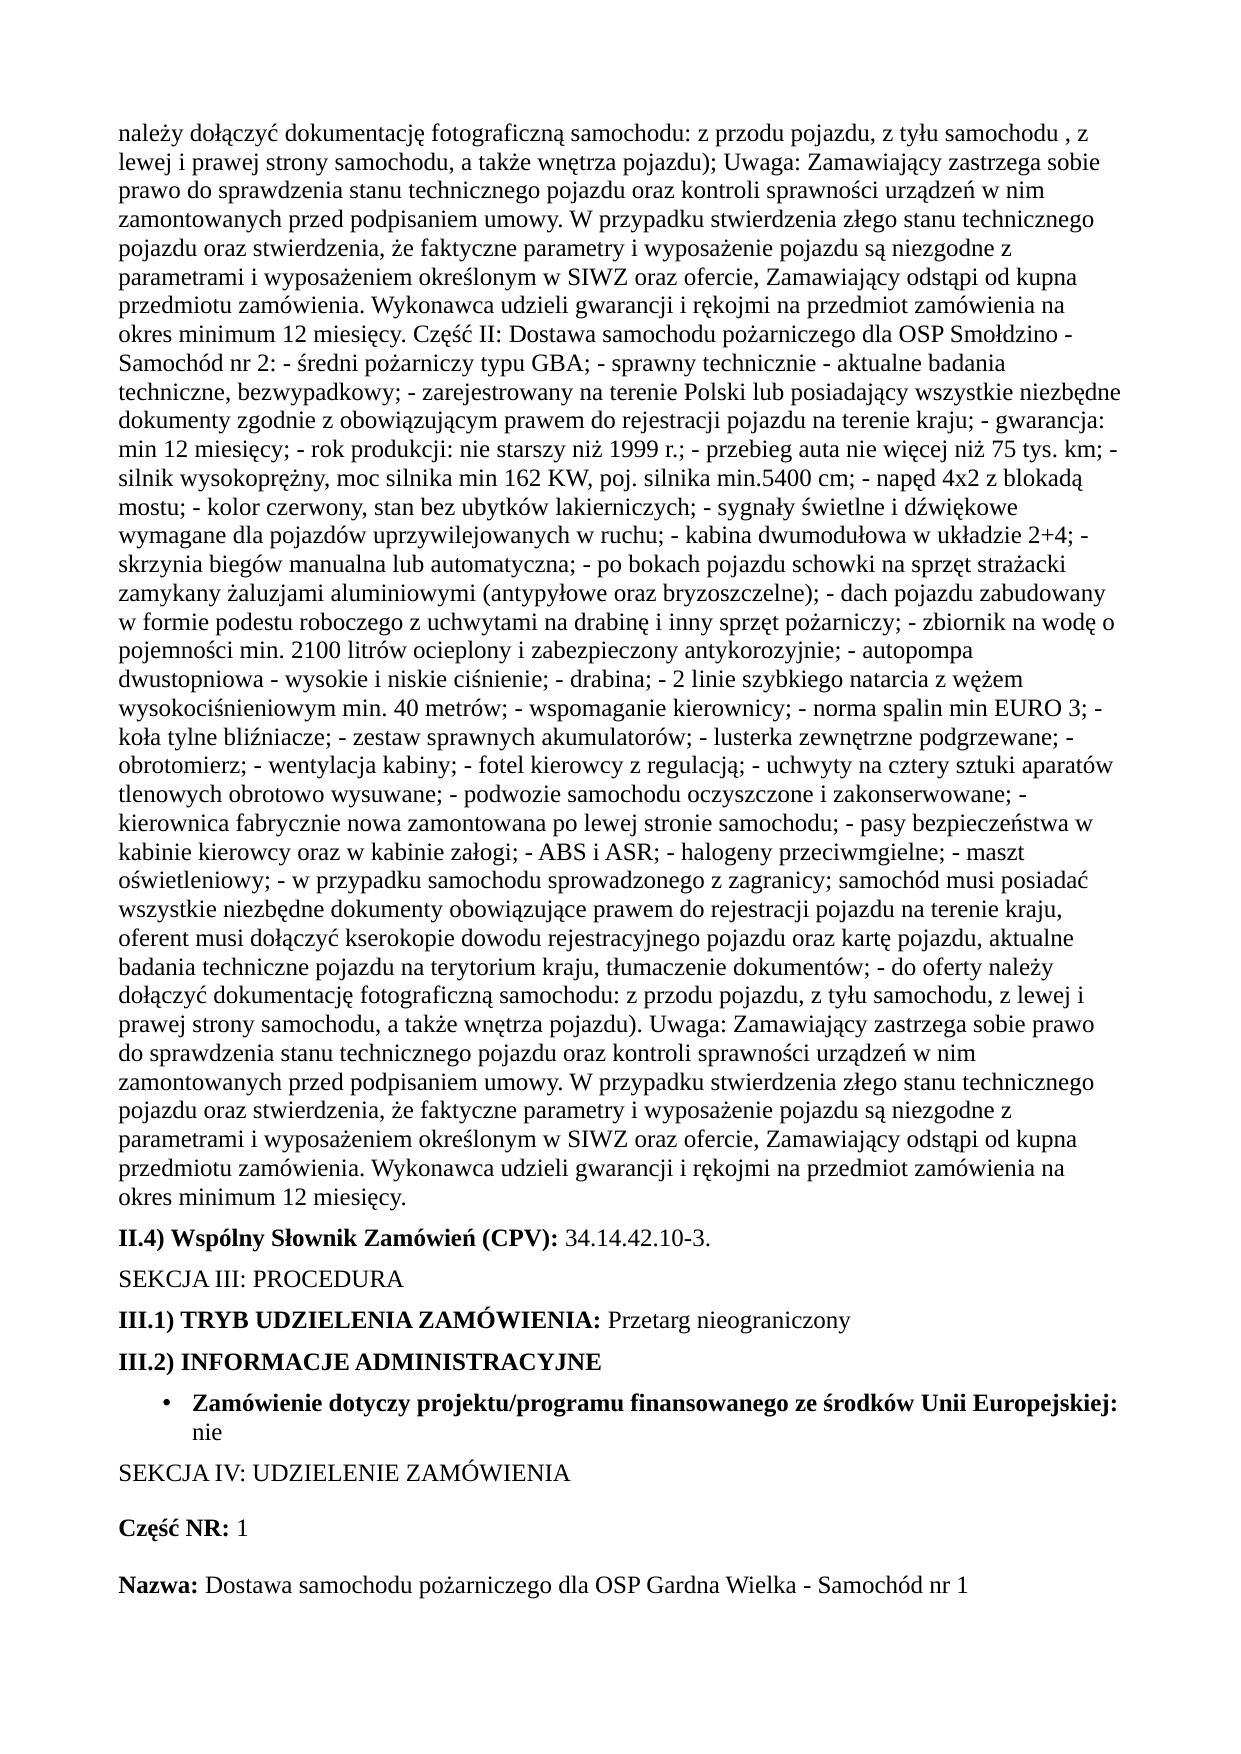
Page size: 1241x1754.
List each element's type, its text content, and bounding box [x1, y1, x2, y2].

text Nazwa: Dostawa samochodu pożarniczego dla OSP Gardna Wielka - Samochód nr 1 [118, 1570, 1122, 1599]
text Część NR: 1 [118, 1513, 1122, 1542]
text należy dołączyć dokumentację fotograficzną samochodu: z przodu pojazdu, z tyłu samochodu , z lewej i prawej strony samochodu, a także wnętrza pojazdu); Uwaga: Zamawiający zastrzega sobie prawo do sprawdzenia stanu technicznego pojazdu oraz kontroli sprawności urządzeń w nim zamontowanych przed podpisaniem umowy. W przypadku stwierdzenia złego stanu technicznego pojazdu oraz stwierdzenia, że faktyczne parametry i wyposażenie pojazdu są niezgodne z parametrami i wyposażeniem określonym w SIWZ oraz ofercie, Zamawiający odstąpi od kupna przedmiotu zamówienia. Wykonawca udzieli gwarancji i rękojmi na przedmiot zamówienia na okres minimum 12 miesięcy. Część II: Dostawa samochodu pożarniczego dla OSP Smołdzino - Samochód nr 2: - średni pożarniczy typu GBA; - sprawny technicznie - aktualne badania techniczne, bezwypadkowy; - zarejestrowany na terenie Polski lub posiadający wszystkie niezbędne dokumenty zgodnie z obowiązującym prawem do rejestracji pojazdu na terenie kraju; - gwarancja: min 12 miesięcy; - rok produkcji: nie starszy niż 1999 r.; - przebieg auta nie więcej niż 75 tys. km; - silnik wysokoprężny, moc silnika min 162 KW, poj. silnika min.5400 cm; - napęd 4x2 z blokadą mostu; - kolor czerwony, stan bez ubytków lakierniczych; - sygnały świetlne i dźwiękowe wymagane dla pojazdów uprzywilejowanych w ruchu; - kabina dwumodułowa w układzie 2+4; - skrzynia biegów manualna lub automatyczna; - po bokach pojazdu schowki na sprzęt strażacki zamykany żaluzjami aluminiowymi (antypyłowe oraz bryzoszczelne); - dach pojazdu zabudowany w formie podestu roboczego z uchwytami na drabinę i inny sprzęt pożarniczy; - zbiornik na wodę o pojemności min. 2100 litrów ocieplony i zabezpieczony antykorozyjnie; - autopompa dwustopniowa - wysokie i niskie ciśnienie; - drabina; - 2 linie szybkiego natarcia z wężem wysokociśnieniowym min. 40 metrów; - wspomaganie kierownicy; - norma spalin min EURO 3; - koła tylne bliźniacze; - zestaw sprawnych akumulatorów; - lusterka zewnętrzne podgrzewane; - obrotomierz; - wentylacja kabiny; - fotel kierowcy z regulacją; - uchwyty na cztery sztuki aparatów tlenowych obrotowo wysuwane; - podwozie samochodu oczyszczone i zakonserwowane; - kierownica fabrycznie nowa zamontowana po lewej stronie samochodu; - pasy bezpieczeństwa w kabinie kierowcy oraz w kabinie załogi; - ABS i ASR; - halogeny przeciwmgielne; - maszt oświetleniowy; - w przypadku samochodu sprowadzonego z zagranicy; samochód musi posiadać wszystkie niezbędne dokumenty obowiązujące prawem do rejestracji pojazdu na terenie kraju, oferent musi dołączyć kserokopie dowodu rejestracyjnego pojazdu oraz kartę pojazdu, aktualne badania techniczne pojazdu na terytorium kraju, tłumaczenie dokumentów; - do oferty należy dołączyć dokumentację fotograficzną samochodu: z przodu pojazdu, z tyłu samochodu, z lewej i prawej strony samochodu, a także wnętrza pojazdu). Uwaga: Zamawiający zastrzega sobie prawo do sprawdzenia stanu technicznego pojazdu oraz kontroli sprawności urządzeń w nim zamontowanych przed podpisaniem umowy. W przypadku stwierdzenia złego stanu technicznego pojazdu oraz stwierdzenia, że faktyczne parametry i wyposażenie pojazdu są niezgodne z parametrami i wyposażeniem określonym w SIWZ oraz ofercie, Zamawiający odstąpi od kupna przedmiotu zamówienia. Wykonawca udzieli gwarancji i rękojmi na przedmiot zamówienia na okres minimum 12 miesięcy. [118, 118, 1122, 1211]
text II.4) Wspólny Słownik Zamówień (CPV): 34.14.42.10-3. [118, 1223, 1122, 1252]
list Zamówienie dotyczy projektu/programu finansowanego ze środków Unii Europejskiej: nie [162, 1388, 1122, 1446]
text SEKCJA IV: UDZIELENIE ZAMÓWIENIA [118, 1458, 1122, 1487]
text III.2) INFORMACJE ADMINISTRACYJNE [118, 1347, 1122, 1376]
text III.1) TRYB UDZIELENIA ZAMÓWIENIA: Przetarg nieograniczony [118, 1306, 1122, 1334]
text SEKCJA III: PROCEDURA [118, 1264, 1122, 1293]
